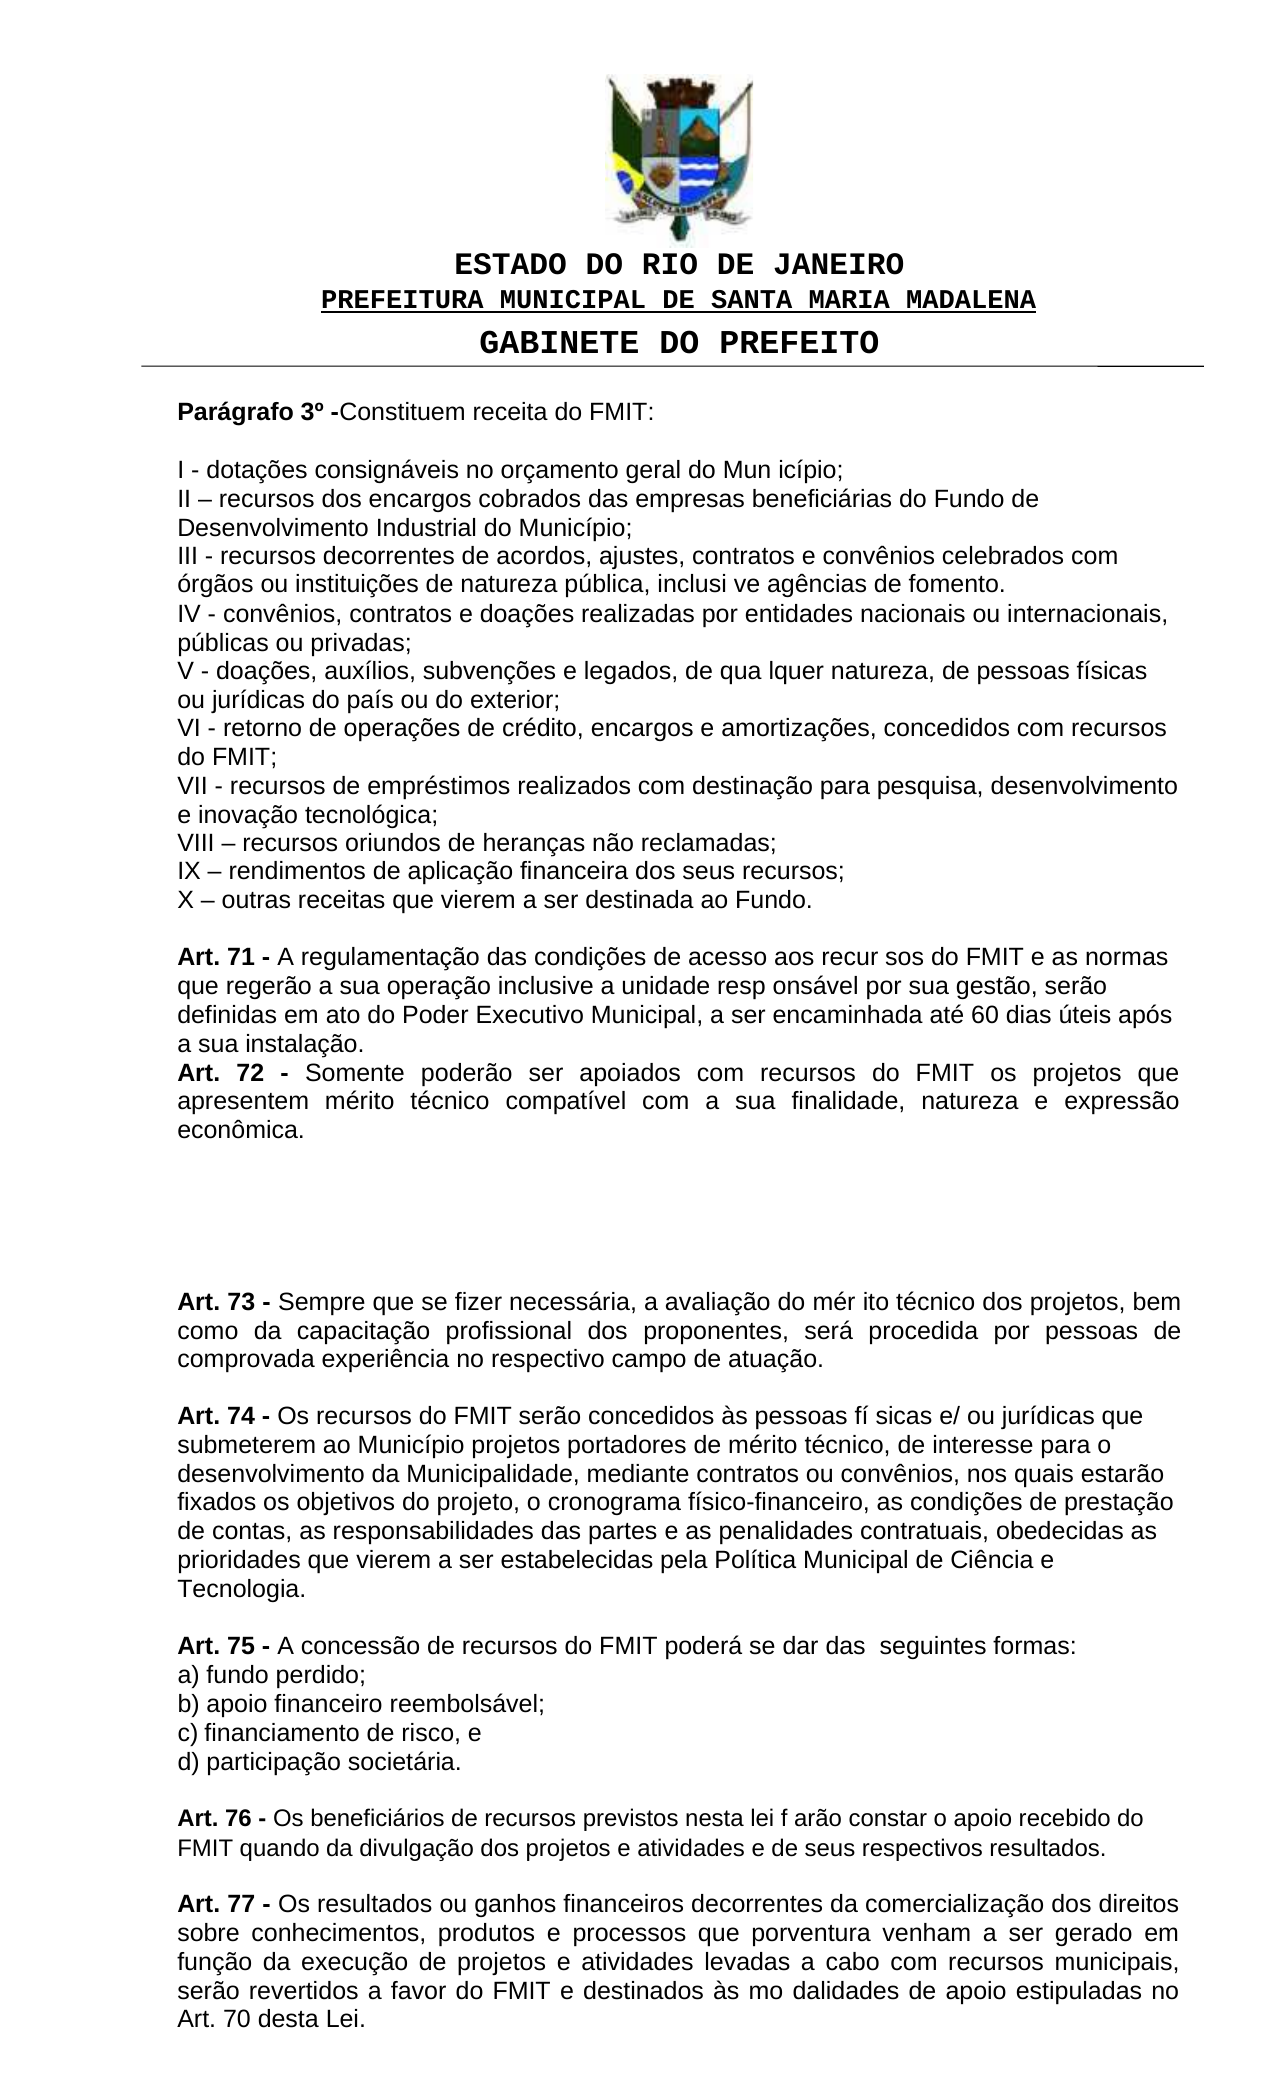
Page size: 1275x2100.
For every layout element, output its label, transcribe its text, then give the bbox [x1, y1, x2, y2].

text PREFEITURA MUNICIPAL DE SANTA MARIA MADALENA [321, 284, 1183, 314]
text VII - recursos de empréstimos realizados com destinação para pesquisa, desenvolvimento e inovação tecnológica; [177, 771, 1179, 828]
text VI - retorno de operações de crédito, encargos e amortizações, concedidos com recursos do FMIT; [177, 714, 1179, 771]
text V - doações, auxílios, subvenções e legados, de qua lquer natureza, de pessoas físicas ou jurídicas do país ou do exterior; [177, 656, 1181, 714]
text Art. 75 - A concessão de recursos do FMIT poderá se dar das seguintes formas: [177, 1631, 1183, 1660]
text Art. 74 - Os recursos do FMIT serão concedidos às pessoas fí sicas e/ ou jurídicas que submeterem ao Município projetos portadores de mérito técnico, de interesse para o desenvolvimento da Municipalidade, mediante contratos ou convênios, nos quais estarão fixados os objetivos do projeto, o cronograma físico-financeiro, as condições de prestação de contas, as responsabilidades das partes e as penalidades contratuais, obedecidas as prioridades que vierem a ser estabelecidas pela Política Municipal de Ciência e Tecnologia. [177, 1401, 1183, 1602]
text Art. 72 - Somente poderão ser apoiados com recursos do FMIT os projetos que apresentem mérito técnico compatível com a sua finalidade, natureza e expressão econômica. [177, 1057, 1181, 1144]
text III - recursos decorrentes de acordos, ajustes, contratos e convênios celebrados com [177, 541, 1183, 570]
text Art. 76 - Os beneficiários de recursos previstos nesta lei f arão constar o apoio recebido do FMIT quando da divulgação dos projetos e atividades e de seus respectivos resultados. [177, 1804, 1175, 1862]
text IX – rendimentos de aplicação financeira dos seus recursos; X – outras receitas que vierem a ser destinada ao Fundo. [177, 857, 846, 914]
text Art. 77 - Os resultados ou ganhos financeiros decorrentes da comercialização dos direitos sobre conhecimentos, produtos e processos que porventura venham a ser gerado em função da execução de projetos e atividades levadas a cabo com recursos municipais, serão revertidos a favor do FMIT e destinados às mo dalidades de apoio estipuladas no Art. 70 desta Lei. [177, 1889, 1181, 2033]
list participação societária. [177, 1747, 1183, 1776]
list apoio financeiro reembolsável; [177, 1689, 1183, 1718]
text Art. 73 - Sempre que se fizer necessária, a avaliação do mér ito técnico dos projetos, bem como da capacitação profissional dos proponentes, será procedida por pessoas de comprovada experiência no respectivo campo de atuação. [177, 1287, 1183, 1373]
text I - dotações consignáveis no orçamento geral do Mun icípio; [177, 455, 1183, 484]
text VIII – recursos oriundos de heranças não reclamadas; [177, 828, 1183, 857]
text Parágrafo 3º -Constituem receita do FMIT: [177, 397, 1183, 426]
text II – recursos dos encargos cobrados das empresas beneficiárias do Fundo de Desenvolvimento Industrial do Município; [177, 484, 1175, 541]
text GABINETE DO PREFEITO [479, 326, 1183, 364]
list fundo perdido; [177, 1661, 1183, 1689]
list financiamento de risco, e [177, 1718, 1183, 1747]
text Art. 71 - A regulamentação das condições de acesso aos recur sos do FMIT e as normas que regerão a sua operação inclusive a unidade resp onsável por sua gestão, serão definidas em ato do Poder Executivo Municipal, a ser encaminhada até 60 dias úteis após a sua instalação. [177, 942, 1183, 1057]
text ESTADO DO RIO DE JANEIRO [454, 248, 1183, 284]
text IV - convênios, contratos e doações realizadas por entidades nacionais ou internacionais, públicas ou privadas; [177, 599, 1181, 656]
text órgãos ou instituições de natureza pública, inclusi ve agências de fomento. [177, 570, 1183, 598]
